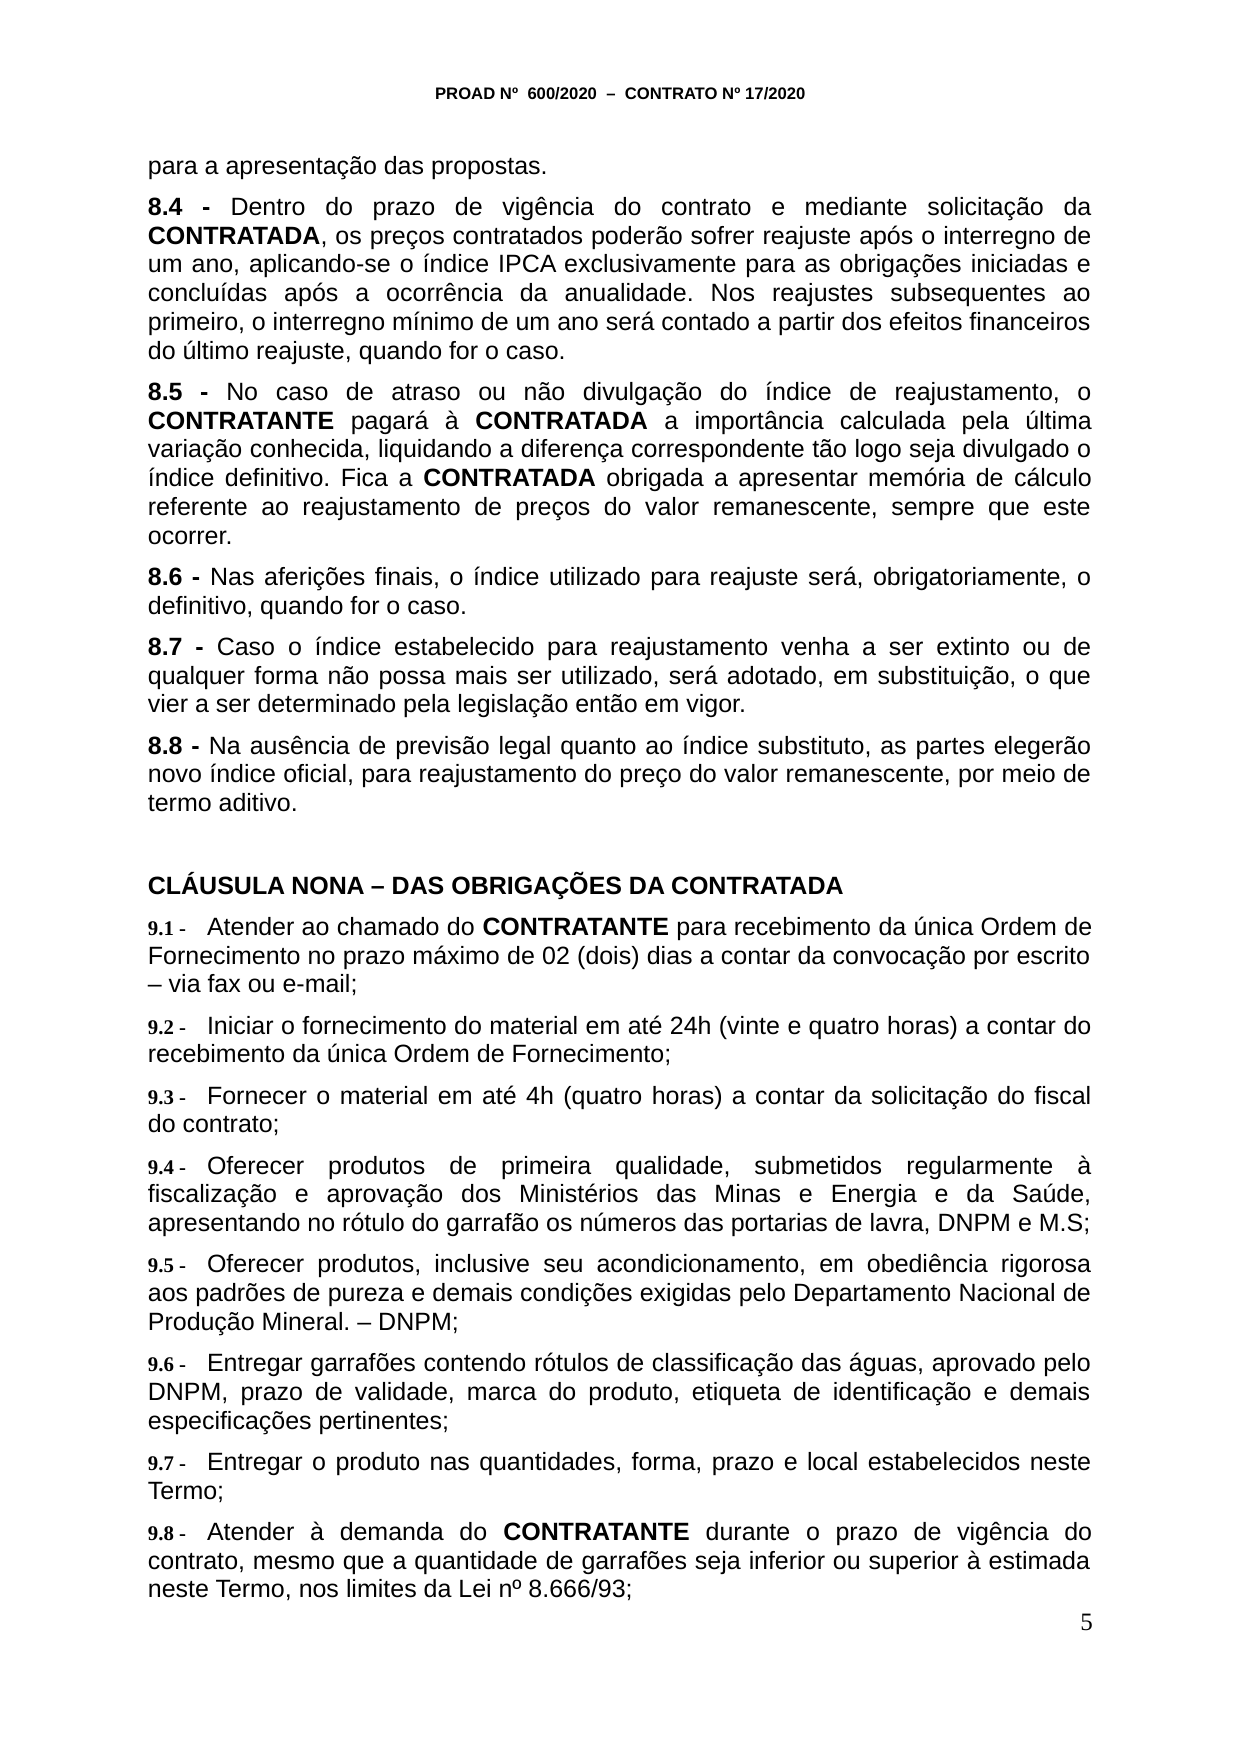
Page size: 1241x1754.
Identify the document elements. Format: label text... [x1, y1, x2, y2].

list Atender à demanda do CONTRATANTE durante o prazo de vigência do contrato, mesmo que a quantidade de garrafões seja inferior ou superior à estimada neste Termo, nos limites da Lei nº 8.666/93; [148, 1517, 1092, 1603]
list Fornecer o material em até 4h (quatro horas) a contar da solicitação do fiscal do contrato; [148, 1081, 1092, 1138]
list Entregar o produto nas quantidades, forma, prazo e local estabelecidos neste Termo; [148, 1447, 1092, 1504]
text 8.5 - No caso de atraso ou não divulgação do índice de reajustamento, o CONTRATANTE pagará à CONTRATADA a importância calculada pela última variação conhecida, liquidando a diferença correspondente tão logo seja divulgado o índice definitivo. Fica a CONTRATADA obrigada a apresentar memória de cálculo referente ao reajustamento de preços do valor remanescente, sempre que este ocorrer. [148, 377, 1092, 549]
text 8.7 - Caso o índice estabelecido para reajustamento venha a ser extinto ou de qualquer forma não possa mais ser utilizado, será adotado, em substituição, o que vier a ser determinado pela legislação então em vigor. [148, 632, 1092, 718]
list Oferecer produtos de primeira qualidade, submetidos regularmente à fiscalização e aprovação dos Ministérios das Minas e Energia e da Saúde, apresentando no rótulo do garrafão os números das portarias de lavra, DNPM e M.S; [148, 1151, 1092, 1237]
list Atender ao chamado do CONTRATANTE para recebimento da única Ordem de Fornecimento no prazo máximo de 02 (dois) dias a contar da convocação por escrito – via fax ou e-mail; [148, 912, 1092, 998]
text 8.8 - Na ausência de previsão legal quanto ao índice substituto, as partes elegerão novo índice oficial, para reajustamento do preço do valor remanescente, por meio de termo aditivo. [148, 731, 1092, 817]
list Oferecer produtos, inclusive seu acondicionamento, em obediência rigorosa aos padrões de pureza e demais condições exigidas pelo Departamento Nacional de Produção Mineral. – DNPM; [148, 1249, 1092, 1336]
list Iniciar o fornecimento do material em até 24h (vinte e quatro horas) a contar do recebimento da única Ordem de Fornecimento; [148, 1011, 1092, 1068]
text 8.4 - Dentro do prazo de vigência do contrato e mediante solicitação da CONTRATADA, os preços contratados poderão sofrer reajuste após o interregno de um ano, aplicando-se o índice IPCA exclusivamente para as obrigações iniciadas e concluídas após a ocorrência da anualidade. Nos reajustes subsequentes ao primeiro, o interregno mínimo de um ano será contado a partir dos efeitos financeiros do último reajuste, quando for o caso. [148, 192, 1092, 364]
text CLÁUSULA NONA – DAS OBRIGAÇÕES DA CONTRATADA [148, 871, 1092, 899]
text para a apresentação das propostas. [148, 151, 1092, 179]
list Entregar garrafões contendo rótulos de classificação das águas, aprovado pelo DNPM, prazo de validade, marca do produto, etiqueta de identificação e demais especificações pertinentes; [148, 1348, 1092, 1434]
text 8.6 - Nas aferições finais, o índice utilizado para reajuste será, obrigatoriamente, o definitivo, quando for o caso. [148, 562, 1092, 619]
